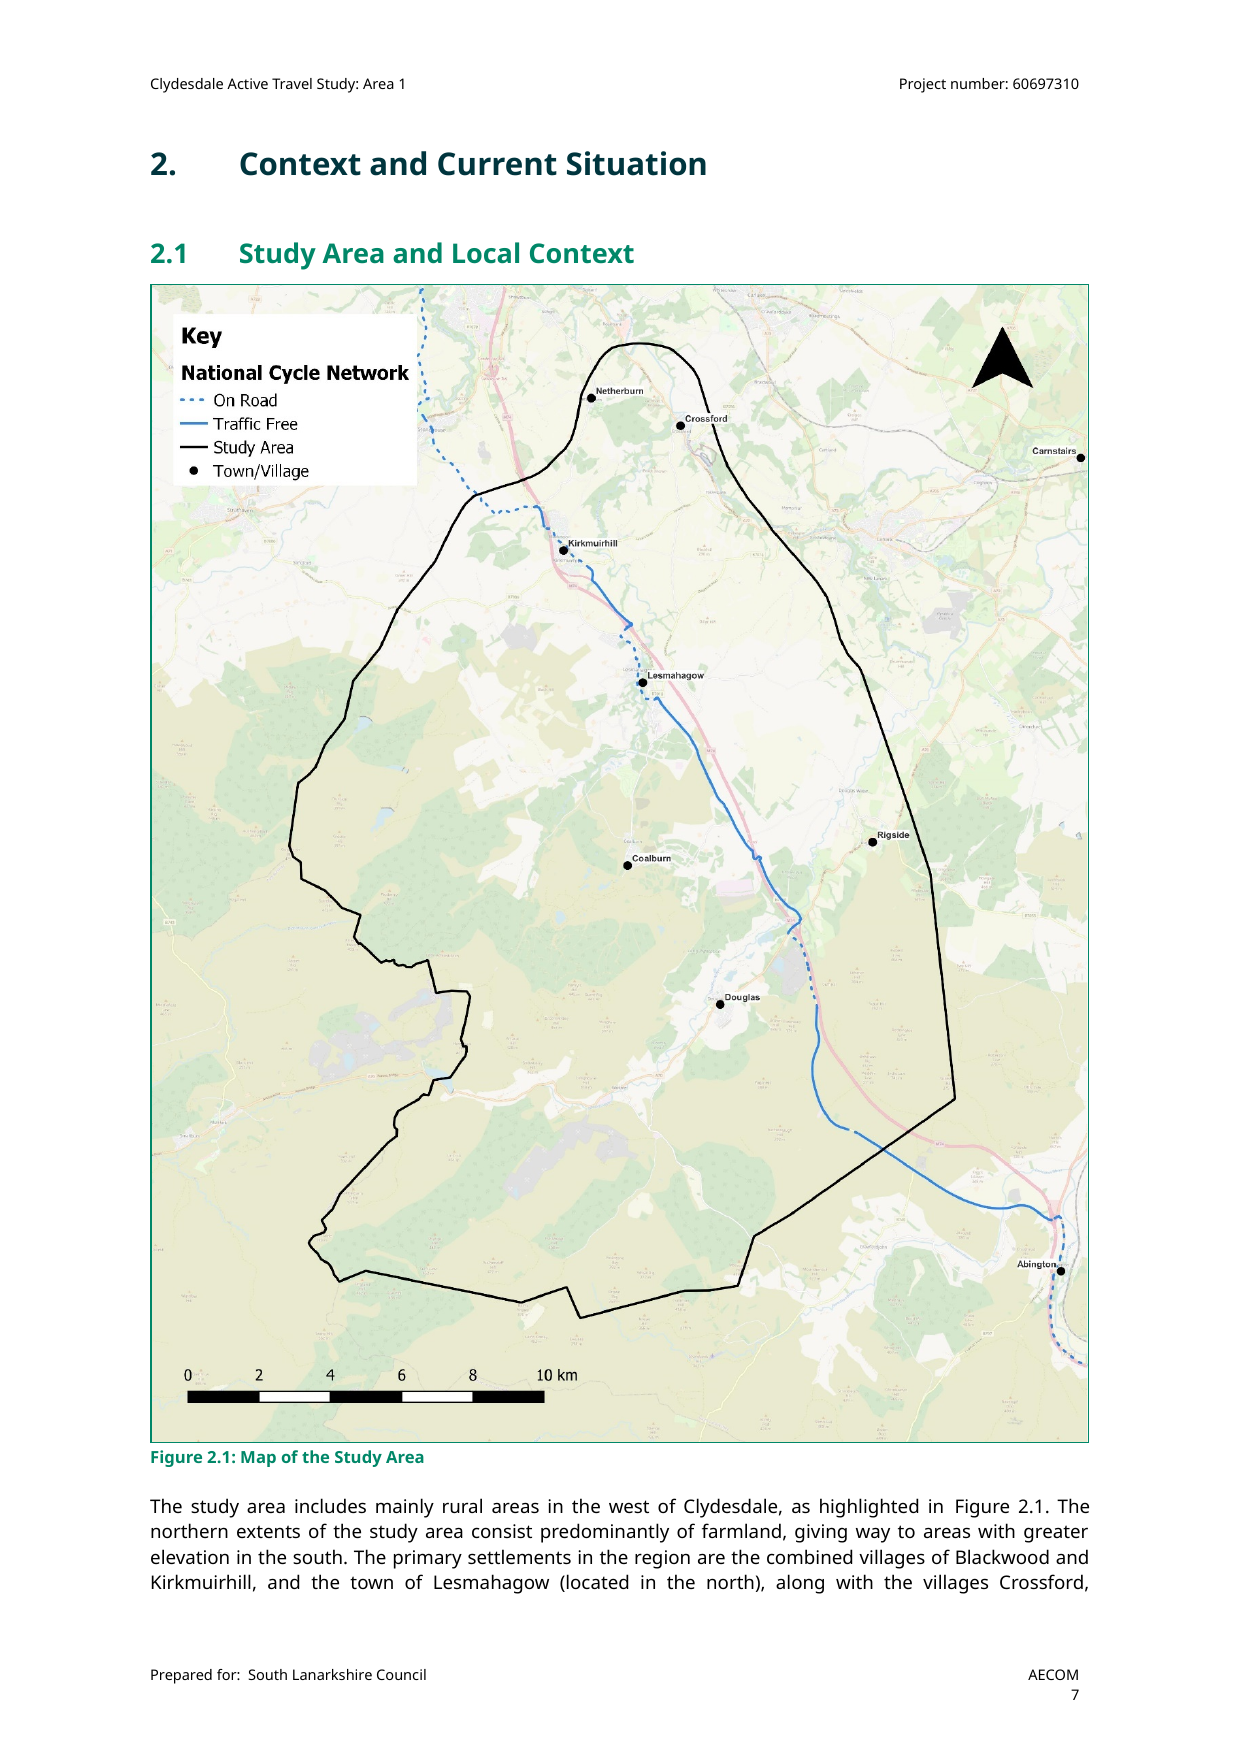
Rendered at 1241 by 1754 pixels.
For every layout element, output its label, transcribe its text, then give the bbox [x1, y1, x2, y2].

text The study area includes mainly rural areas in the west of Clydesdale, as highlighted in Figure 2.1. The northern extents of the study area consist predominantly of farmland, giving way to areas with greater elevation in the south. The primary settlements in the region are the combined villages of Blackwood and Kirkmuirhill, and the town of Lesmahagow (located in the north), along with the villages Crossford, [150, 1493, 1090, 1595]
text Figure 2.1: Map of the Study Area [150, 1443, 1090, 1468]
subtitle Study Area and Local Context [150, 234, 1090, 271]
subtitle Context and Current Situation [150, 142, 1090, 184]
